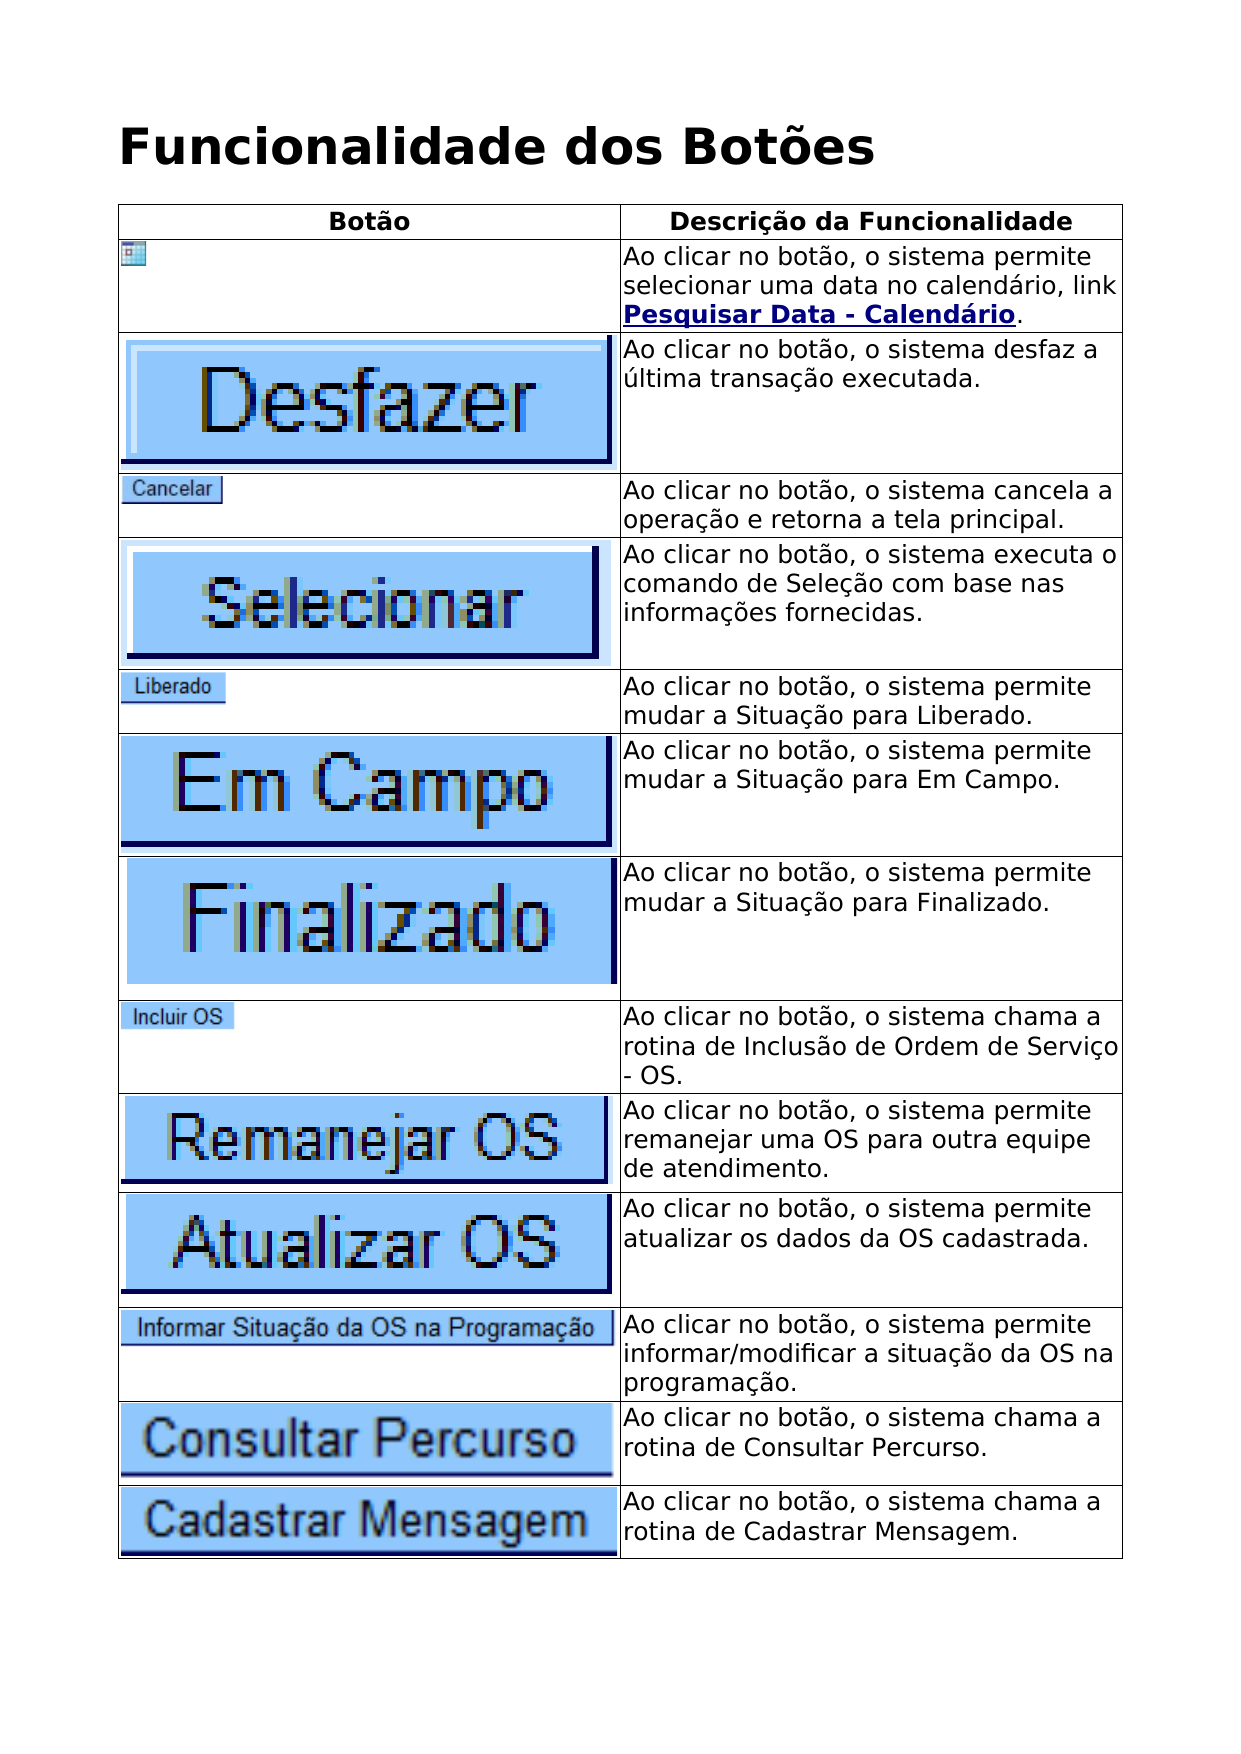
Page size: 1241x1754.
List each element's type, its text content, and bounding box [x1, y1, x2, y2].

picture [121, 1096, 618, 1189]
table_header Botão [119, 205, 620, 239]
table_cell Ao clicar no botão, o sistema permite mudar a Situação para Liberado. [621, 670, 1122, 733]
table_cell Ao clicar no botão, o sistema permite mudar a Situação para Em Campo. [621, 734, 1122, 856]
picture [121, 1002, 236, 1031]
table_cell Ao clicar no botão, o sistema permite mudar a Situação para Finalizado. [621, 857, 1122, 999]
table_cell [119, 240, 620, 332]
table_cell Ao clicar no botão, o sistema cancela a operação e retorna a tela principal. [621, 474, 1122, 537]
picture [121, 476, 223, 504]
picture [121, 858, 618, 997]
table_cell [119, 1308, 620, 1401]
table_cell Ao clicar no botão, o sistema permite atualizar os dados da OS cadastrada. [621, 1193, 1122, 1307]
table_cell [119, 538, 620, 669]
table_cell Ao clicar no botão, o sistema permite informar/modificar a situação da OS na programação. [621, 1308, 1122, 1401]
table_cell Ao clicar no botão, o sistema executa o comando de Seleção com base nas informações fornecidas. [621, 538, 1122, 669]
picture [121, 1487, 618, 1556]
table_cell [119, 1001, 620, 1093]
table_cell Ao clicar no botão, o sistema desfaz a última transação executada. [621, 333, 1122, 473]
table_cell Ao clicar no botão, o sistema chama a rotina de Cadastrar Mensagem. [621, 1486, 1122, 1558]
subtitle Funcionalidade dos Botões [118, 118, 1122, 176]
table_cell [119, 670, 620, 733]
table_cell Ao clicar no botão, o sistema permite selecionar uma data no calendário, link Pesquisar Data - Calendário. [621, 240, 1122, 332]
table_header Descrição da Funcionalidade [621, 205, 1122, 239]
table_cell [119, 474, 620, 537]
picture [121, 736, 618, 853]
picture [121, 241, 147, 266]
table_cell [119, 1094, 620, 1192]
table_cell Ao clicar no botão, o sistema permite remanejar uma OS para outra equipe de atendimento. [621, 1094, 1122, 1192]
table_cell [119, 333, 620, 473]
table_cell Ao clicar no botão, o sistema chama a rotina de Inclusão de Ordem de Serviço - OS. [621, 1001, 1122, 1093]
picture [121, 671, 226, 705]
picture [121, 540, 618, 666]
picture [121, 1194, 618, 1305]
picture [121, 1310, 618, 1350]
picture [121, 1403, 618, 1482]
table_cell Ao clicar no botão, o sistema chama a rotina de Consultar Percurso. [621, 1402, 1122, 1484]
table_cell [119, 734, 620, 856]
picture [121, 335, 618, 470]
